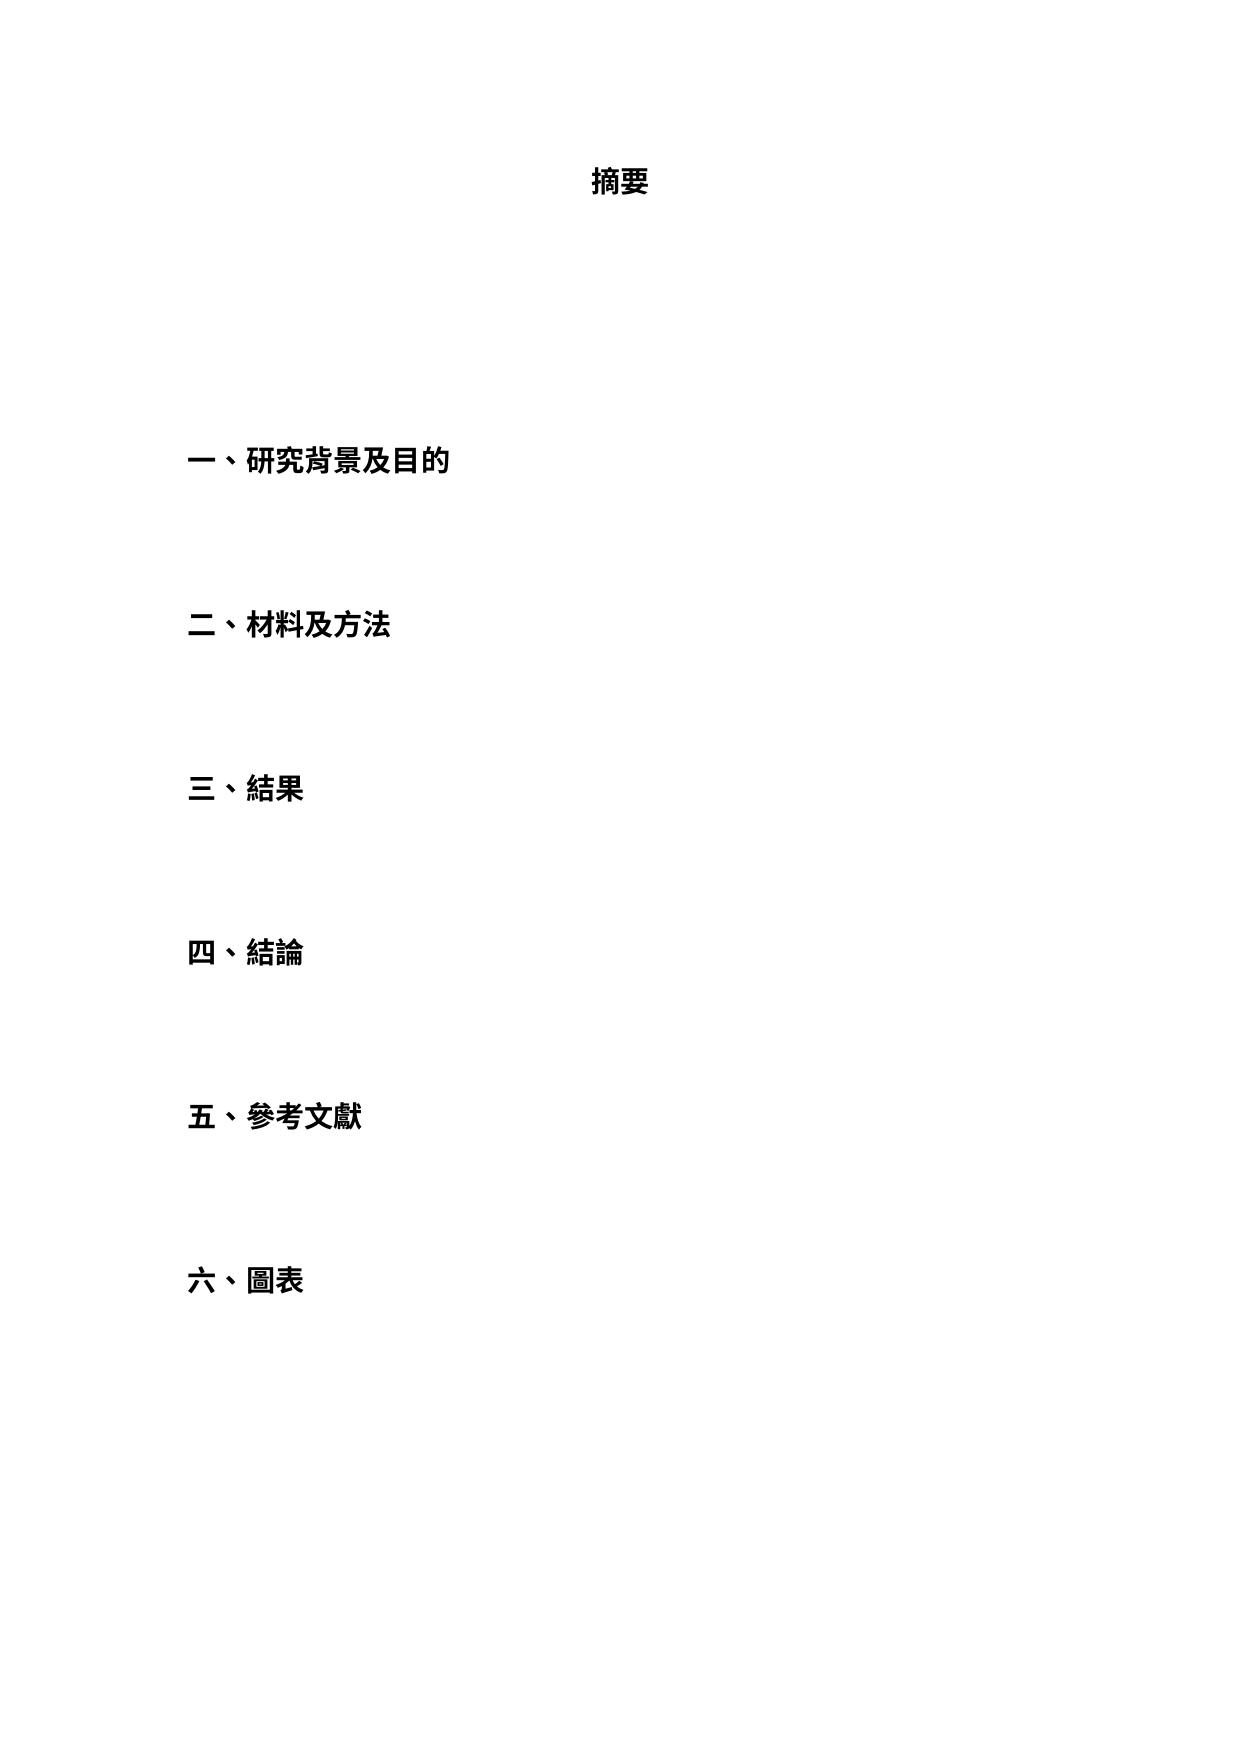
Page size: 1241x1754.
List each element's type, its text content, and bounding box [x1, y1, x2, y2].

text 四、結論 [187, 929, 1053, 972]
text 六、圖表 [187, 1258, 1053, 1300]
text 二、材料及方法 [187, 601, 1053, 644]
text 摘要 [187, 158, 1053, 201]
text 三、結果 [187, 765, 1053, 808]
text 一、研究背景及目的 [187, 437, 1053, 479]
text 五、參考文獻 [187, 1093, 1053, 1136]
